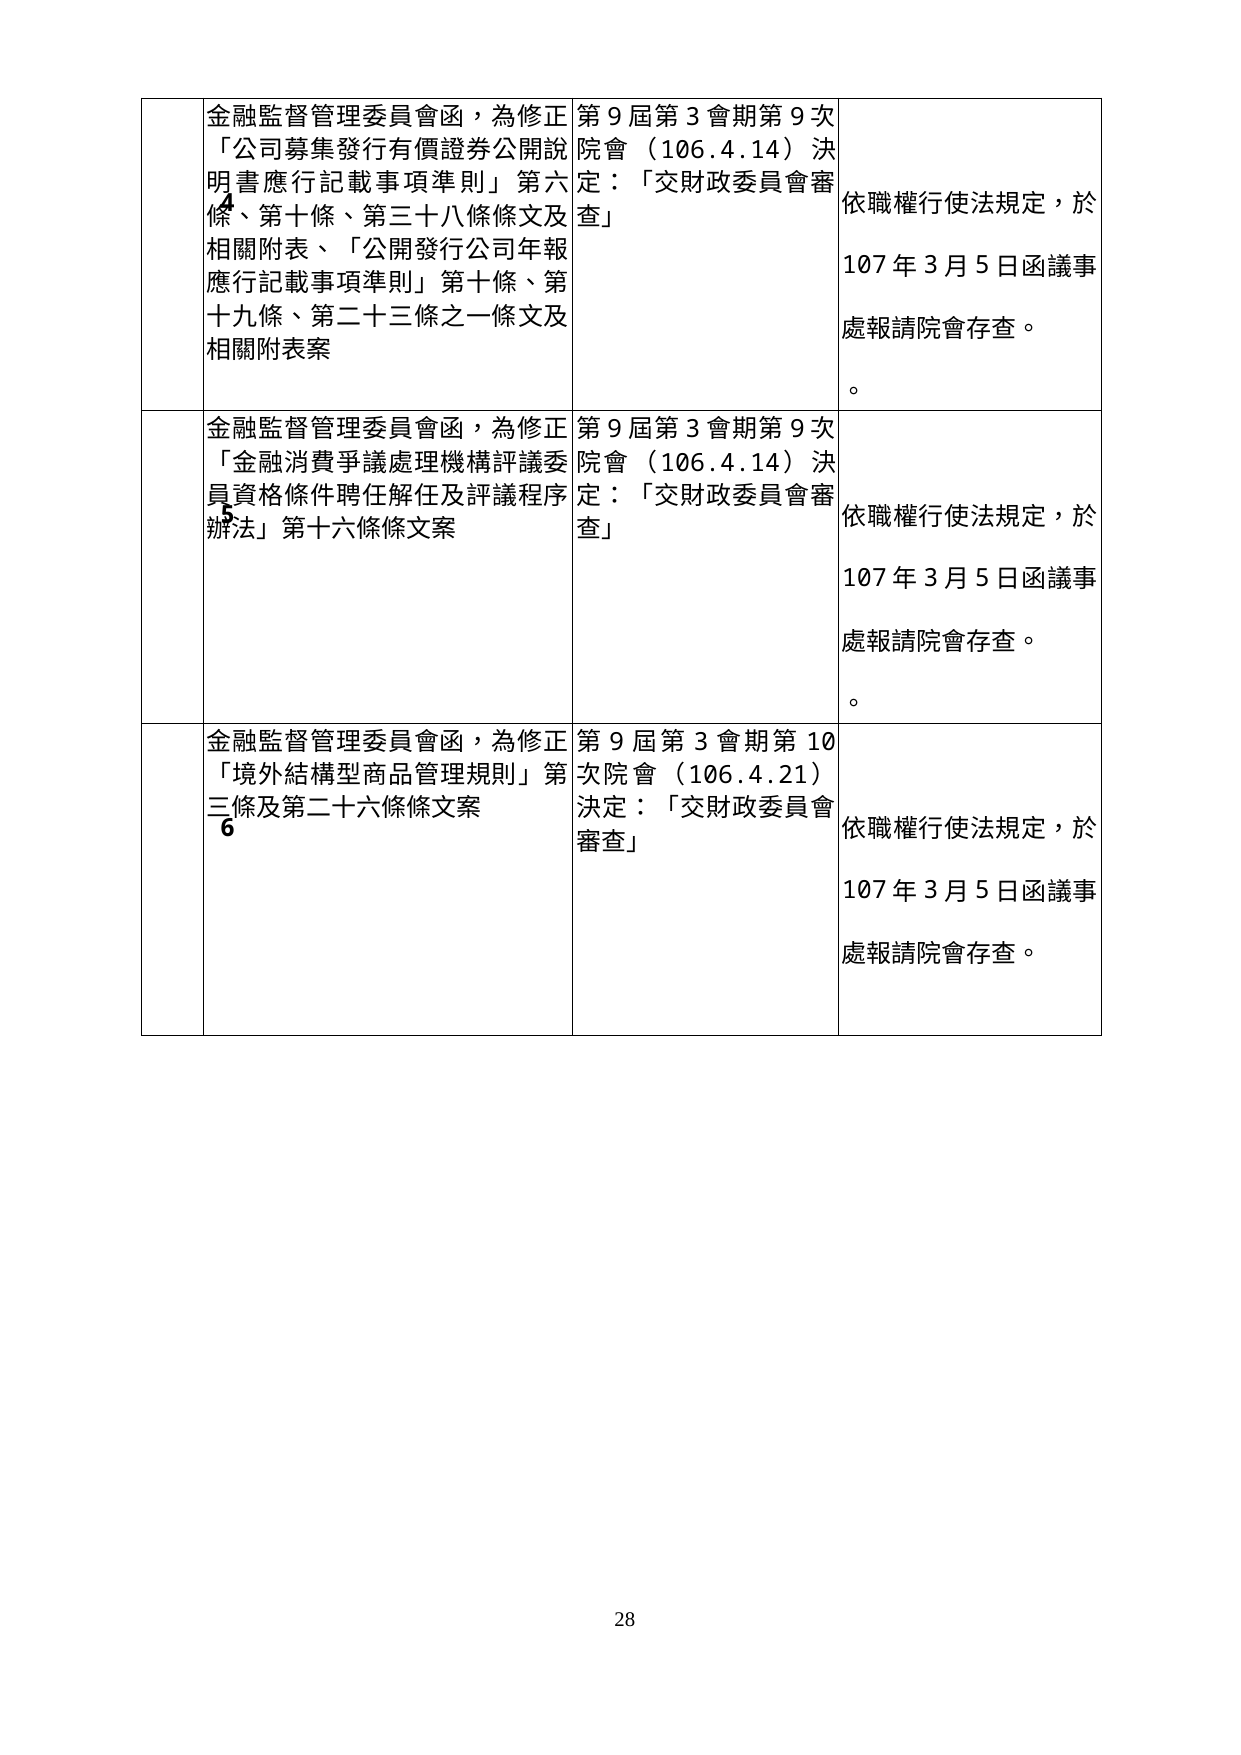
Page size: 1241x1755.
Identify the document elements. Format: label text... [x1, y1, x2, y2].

table_cell 金融監督管理委員會函，為修正「公司募集發行有價證券公開說明書應行記載事項準則」第六條、第十條、第三十八條條文及相關附表、「公開發行公司年報應行記載事項準則」第十條、第十九條、第二十三條之一條文及相關附表案 [204, 99, 572, 410]
table_cell 依職權行使法規定，於107年3月5日函議事處報請院會存查。 。 [839, 411, 1101, 722]
table_cell 第9屆第3會期第9次院會（106.4.14）決定：「交財政委員會審查」 [573, 411, 838, 722]
table_cell 金融監督管理委員會函，為修正「境外結構型商品管理規則」第三條及第二十六條條文案 [204, 724, 572, 1035]
table_cell 依職權行使法規定，於107年3月5日函議事處報請院會存查。 [839, 724, 1101, 1035]
table_cell [142, 99, 203, 410]
table_cell [142, 411, 203, 722]
table_cell 第9屆第3會期第10次院會（106.4.21）決定：「交財政委員會審查」 [573, 724, 838, 1035]
table_cell [142, 724, 203, 1035]
table_cell 第9屆第3會期第9次院會（106.4.14）決定：「交財政委員會審查」 [573, 99, 838, 410]
table_cell 依職權行使法規定，於107年3月5日函議事處報請院會存查。 。 [839, 99, 1101, 410]
table_cell 金融監督管理委員會函，為修正「金融消費爭議處理機構評議委員資格條件聘任解任及評議程序辦法」第十六條條文案 [204, 411, 572, 722]
